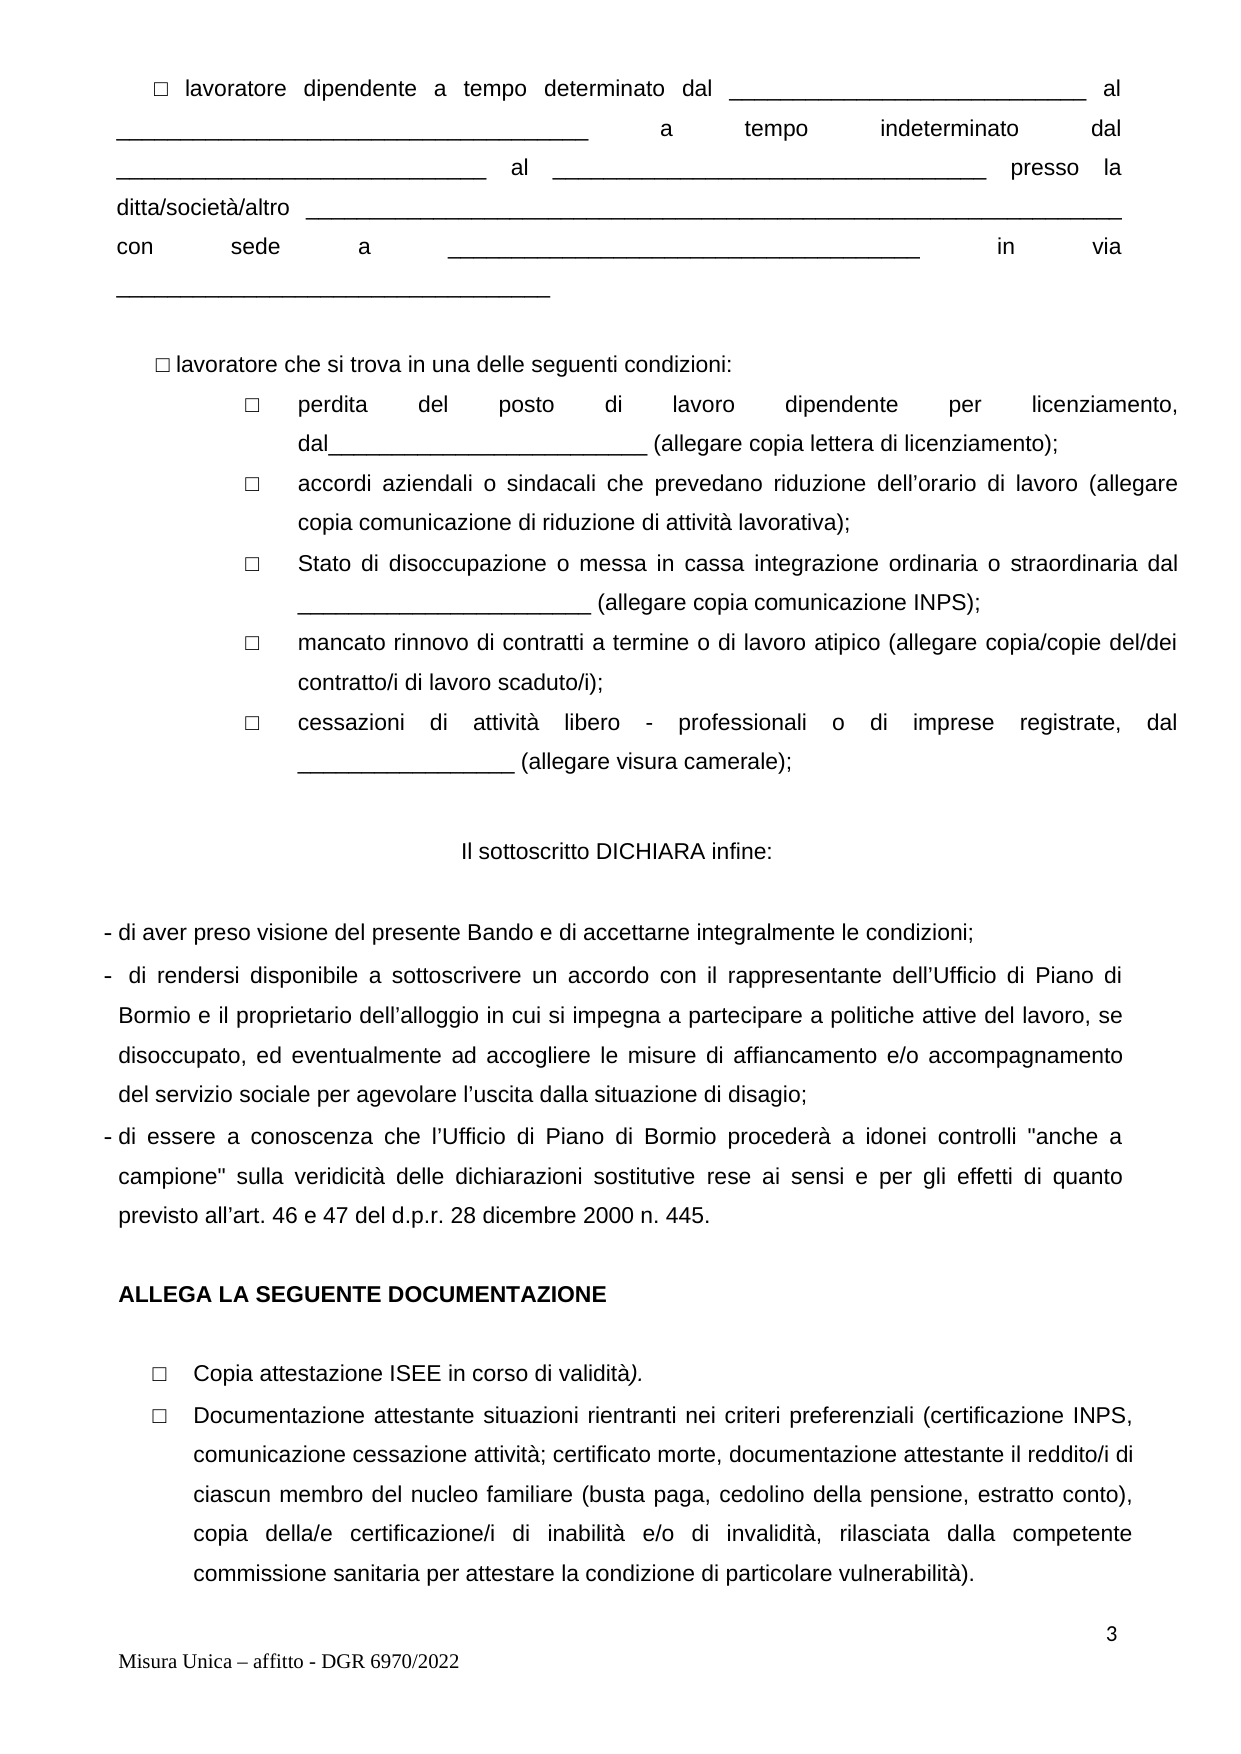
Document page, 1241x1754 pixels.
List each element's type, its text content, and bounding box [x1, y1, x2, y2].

table_cell Stato di disoccupazione o messa in cassa integrazione ordinaria o straordinaria dal _______________________ (allegare copia comunicazione INPS); [259, 550, 1178, 629]
table_header perdita del posto di lavoro dipendente per licenziamento, dal_________________________ (allegare copia lettera di licenziamento); [259, 391, 1178, 470]
table_header □ [207, 391, 259, 470]
table_cell □ [118, 1360, 193, 1402]
list di aver preso visione del presente Bando e di accettarne integralmente le condizioni; [103, 917, 1123, 946]
table_cell accordi aziendali o sindacali che prevedano riduzione dell’orario di lavoro (allegare copia comunicazione di riduzione di attività lavorativa); [259, 470, 1178, 549]
table_cell □ [207, 550, 259, 629]
text □ lavoratore che si trova in una delle seguenti condizioni: [156, 351, 1121, 378]
table_cell □ [118, 1402, 193, 1609]
table_cell cessazioni di attività libero - professionali o di imprese registrate, dal _________________ (allegare visura camerale); [259, 709, 1178, 799]
text Il sottoscritto DICHIARA infine: [118, 838, 1122, 865]
subtitle ALLEGA LA SEGUENTE DOCUMENTAZIONE [118, 1281, 1122, 1307]
table_cell mancato rinnovo di contratti a termine o di lavoro atipico (allegare copia/copie del/dei contratto/i di lavoro scaduto/i); [259, 629, 1178, 709]
text □ lavoratore dipendente a tempo determinato dal ____________________________ al _____________________________________ a tempo indeterminato dal _____________________________ al __________________________________ presso la ditta/società/altro ________________________________________________________________ con sede a _____________________________________ in via __________________________________ [116, 75, 1121, 299]
list di rendersi disponibile a sottoscrivere un accordo con il rappresentante dell’Ufficio di Piano di Bormio e il proprietario dell’alloggio in cui si impegna a partecipare a politiche attive del lavoro, se disoccupato, ed eventualmente ad accogliere le misure di affiancamento e/o accompagnamento del servizio sociale per agevolare l’uscita dalla situazione di disagio; [103, 960, 1123, 1108]
table_header [118, 1321, 193, 1360]
table_cell □ [207, 629, 259, 709]
table_cell □ [207, 709, 259, 799]
table_cell Copia attestazione ISEE in corso di validità). [193, 1360, 1134, 1402]
table_header [193, 1321, 1134, 1360]
list di essere a conoscenza che l’Ufficio di Piano di Bormio procederà a idonei controlli "anche a campione" sulla veridicità delle dichiarazioni sostitutive rese ai sensi e per gli effetti di quanto previsto all’art. 46 e 47 del d.p.r. 28 dicembre 2000 n. 445. [103, 1121, 1123, 1228]
table_cell Documentazione attestante situazioni rientranti nei criteri preferenziali (certificazione INPS, comunicazione cessazione attività; certificato morte, documentazione attestante il reddito/i di ciascun membro del nucleo familiare (busta paga, cedolino della pensione, estratto conto), copia della/e certificazione/i di inabilità e/o di invalidità, rilasciata dalla competente commissione sanitaria per attestare la condizione di particolare vulnerabilità). [193, 1402, 1134, 1609]
table_cell □ [207, 470, 259, 549]
